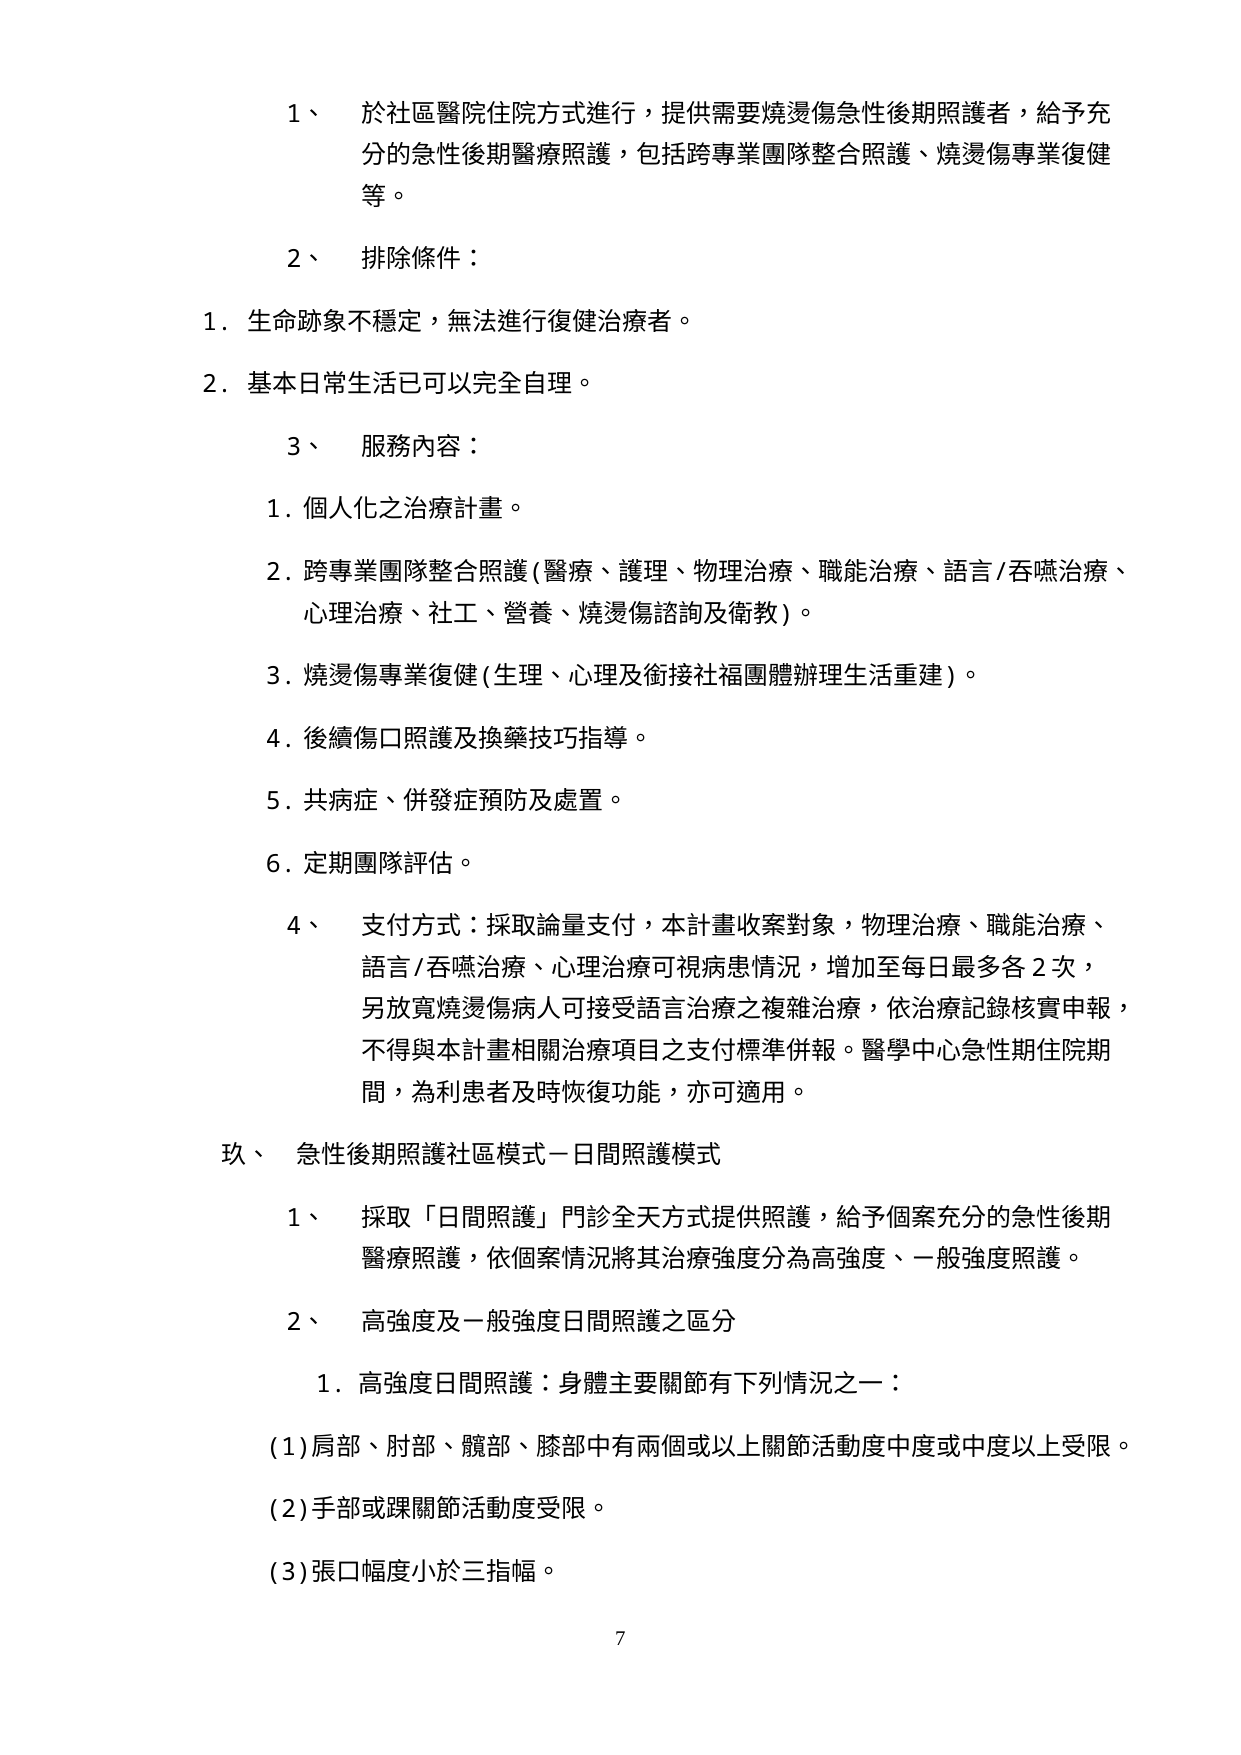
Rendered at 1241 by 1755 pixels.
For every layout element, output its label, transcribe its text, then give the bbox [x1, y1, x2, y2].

list 高強度日間照護：身體主要關節有下列情況之一： [316, 1359, 1122, 1401]
text 2. 跨專業團隊整合照護(醫療、護理、物理治療、職能治療、語言/吞嚥治療、心理治療、社工、營養、燒燙傷諮詢及衛教)。 [266, 547, 1122, 630]
text 1. 個人化之治療計畫。 [266, 484, 1122, 526]
list 服務內容： [286, 422, 1122, 464]
list 於社區醫院住院方式進行，提供需要燒燙傷急性後期照護者，給予充分的急性後期醫療照護，包括跨專業團隊整合照護、燒燙傷專業復健等。 [286, 89, 1122, 214]
list 採取「日間照護」門診全天方式提供照護，給予個案充分的急性後期醫療照護，依個案情況將其治療強度分為高強度、ㄧ般強度照護。 [286, 1193, 1122, 1276]
text 4. 後續傷口照護及換藥技巧指導。 [266, 714, 1122, 755]
list 支付方式：採取論量支付，本計畫收案對象，物理治療、職能治療、語言/吞嚥治療、心理治療可視病患情況，增加至每日最多各2次，另放寬燒燙傷病人可接受語言治療之複雜治療，依治療記錄核實申報，不得與本計畫相關治療項目之支付標準併報。醫學中心急性期住院期間，為利患者及時恢復功能，亦可適用。 [286, 901, 1122, 1109]
list 排除條件： [286, 234, 1122, 276]
list 高強度及ㄧ般強度日間照護之區分 [286, 1297, 1122, 1339]
text 1. 生命跡象不穩定，無法進行復健治療者。 [118, 297, 1122, 339]
text 2. 基本日常生活已可以完全自理。 [118, 359, 1122, 401]
list 急性後期照護社區模式－日間照護模式 [222, 1130, 1122, 1172]
text (1)肩部、肘部、髖部、膝部中有兩個或以上關節活動度中度或中度以上受限。 [266, 1422, 1122, 1464]
text 6. 定期團隊評估。 [266, 839, 1122, 880]
text 5. 共病症、併發症預防及處置。 [266, 776, 1122, 818]
text (2)手部或踝關節活動度受限。 [266, 1484, 1122, 1526]
text 3. 燒燙傷專業復健(生理、心理及銜接社福團體辦理生活重建)。 [266, 651, 1122, 693]
text (3)張口幅度小於三指幅。 [266, 1547, 1122, 1589]
